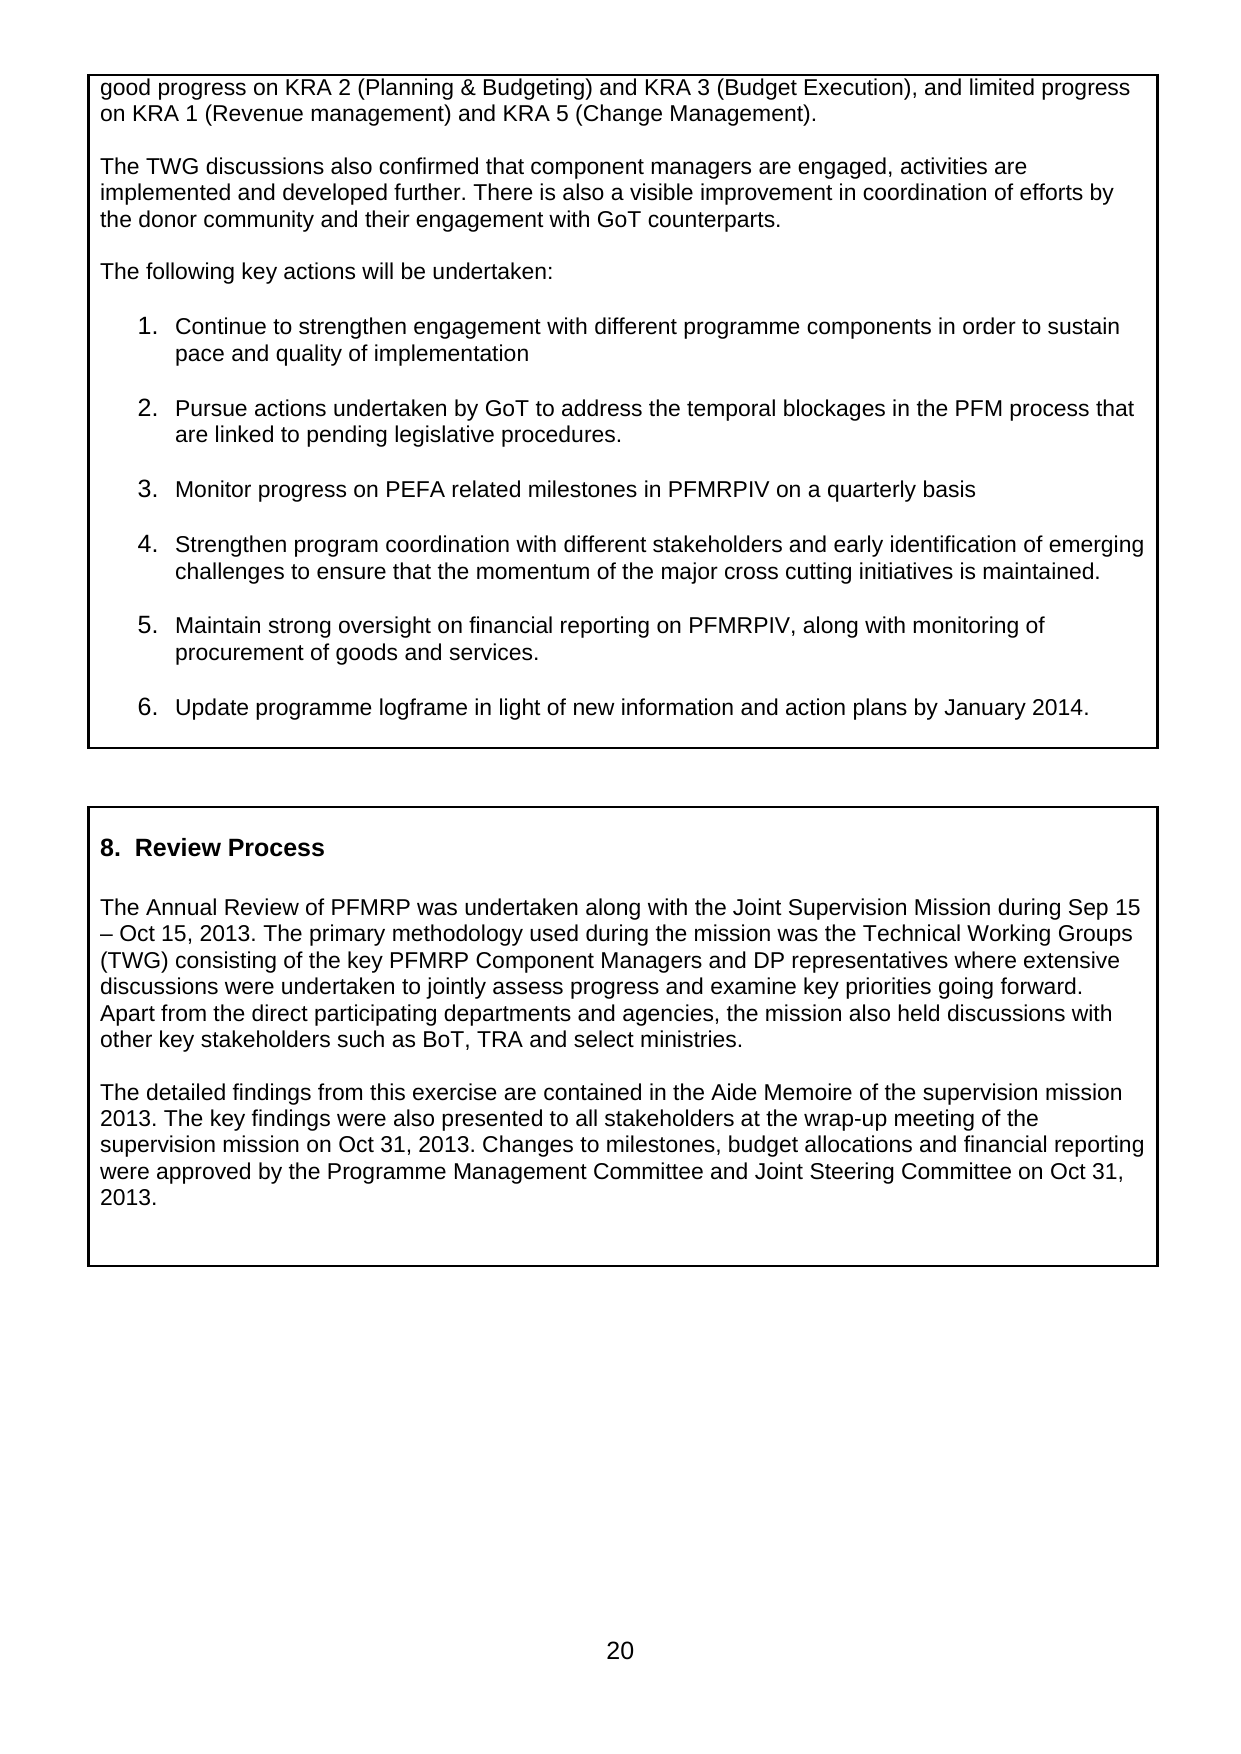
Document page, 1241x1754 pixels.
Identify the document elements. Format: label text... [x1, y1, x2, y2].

table_cell good progress on KRA 2 (Planning & Budgeting) and KRA 3 (Budget Execution), and limited progress on KRA 1 (Revenue management) and KRA 5 (Change Management). The TWG discussions also confirmed that component managers are engaged, activities are implemented and developed further. There is also a visible improvement in coordination of efforts by the donor community and their engagement with GoT counterparts. The following key actions will be undertaken: Continue to strengthen engagement with different programme components in order to sustain pace and quality of implementation Pursue actions undertaken by GoT to address the temporal blockages in the PFM process that are linked to pending legislative procedures. Monitor progress on PEFA related milestones in PFMRPIV on a quarterly basis Strengthen program coordination with different stakeholders and early identification of emerging challenges to ensure that the momentum of the major cross cutting initiatives is maintained. Maintain strong oversight on financial reporting on PFMRPIV, along with monitoring of procurement of goods and services. Update programme logframe in light of new information and action plans by January 2014. [90, 76, 1156, 747]
table_header 8. Review Process [90, 808, 1156, 868]
table_cell The Annual Review of PFMRP was undertaken along with the Joint Supervision Mission during Sep 15 – Oct 15, 2013. The primary methodology used during the mission was the Technical Working Groups (TWG) consisting of the key PFMRP Component Managers and DP representatives where extensive discussions were undertaken to jointly assess progress and examine key priorities going forward. Apart from the direct participating departments and agencies, the mission also held discussions with other key stakeholders such as BoT, TRA and select ministries. The detailed findings from this exercise are contained in the Aide Memoire of the supervision mission 2013. The key findings were also presented to all stakeholders at the wrap-up meeting of the supervision mission on Oct 31, 2013. Changes to milestones, budget allocations and financial reporting were approved by the Programme Management Committee and Joint Steering Committee on Oct 31, 2013. [90, 868, 1156, 1265]
